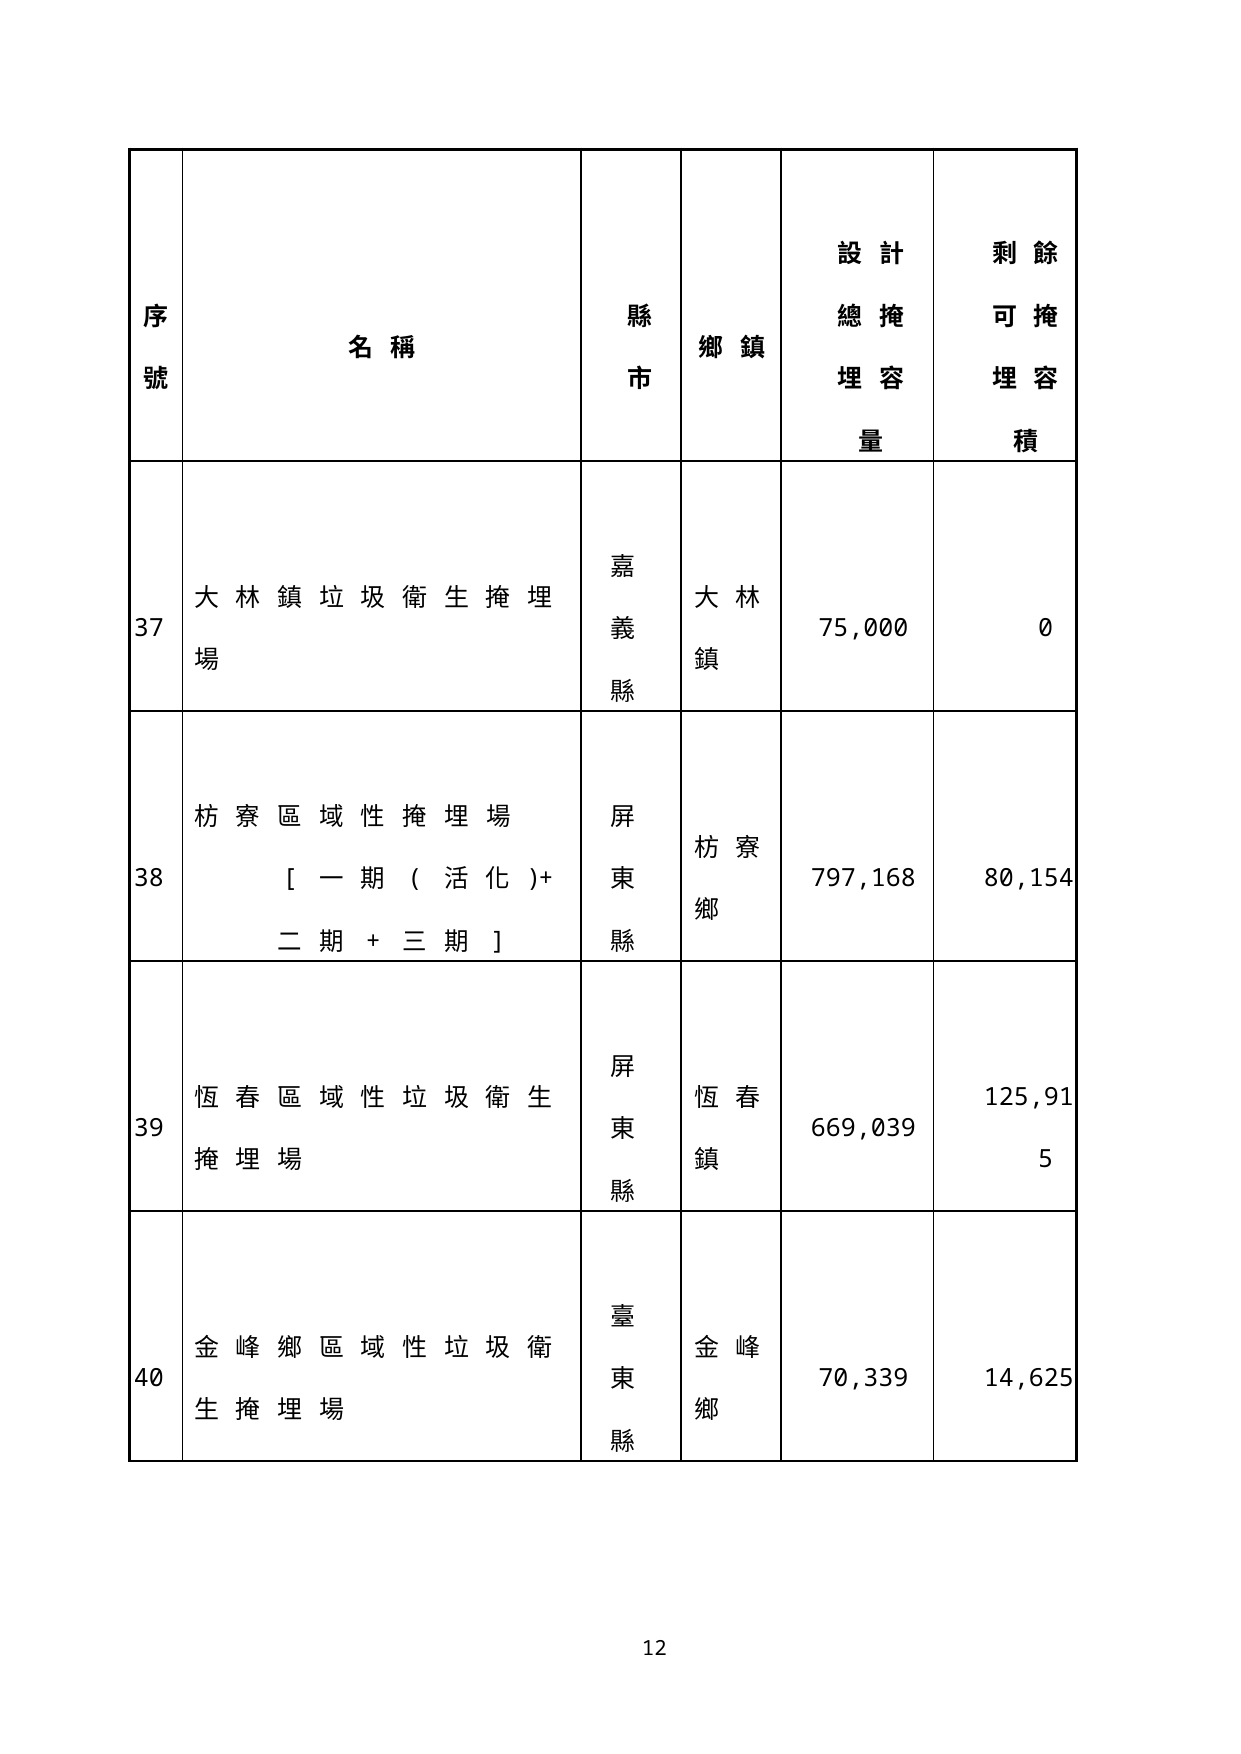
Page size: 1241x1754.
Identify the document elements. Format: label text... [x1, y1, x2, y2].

table_cell 39 [131, 962, 182, 1210]
table_header 設計總掩埋容量 [782, 151, 933, 460]
table_header 縣市 [582, 151, 680, 460]
table_cell 37 [131, 462, 182, 710]
table_cell 125,915 [934, 962, 1075, 1210]
table_cell 大林鎮垃圾衛生掩埋場 [183, 462, 580, 710]
table_cell 38 [131, 712, 182, 960]
table_cell 金峰鄉區域性垃圾衛生掩埋場 [183, 1212, 580, 1460]
table_cell 大林鎮 [682, 462, 780, 710]
table_cell 恆春鎮 [682, 962, 780, 1210]
table_cell 屏東縣 [582, 712, 680, 960]
table_cell 75,000 [782, 462, 933, 710]
table_cell 恆春區域性垃圾衛生掩埋場 [183, 962, 580, 1210]
table_cell 枋寮鄉 [682, 712, 780, 960]
table_cell 14,625 [934, 1212, 1075, 1460]
table_cell 70,339 [782, 1212, 933, 1460]
table_header 剩餘可掩埋容積 [934, 151, 1075, 460]
table_cell 80,154 [934, 712, 1075, 960]
table_header 序號 [131, 151, 182, 460]
table_header 名稱 [183, 151, 580, 460]
table_header 鄉鎮 [682, 151, 780, 460]
table_cell 669,039 [782, 962, 933, 1210]
table_cell 枋寮區域性掩埋場[一期(活化)+二期+三期] [183, 712, 580, 960]
table_cell 臺東縣 [582, 1212, 680, 1460]
table_cell 797,168 [782, 712, 933, 960]
table_cell 屏東縣 [582, 962, 680, 1210]
table_cell 嘉義縣 [582, 462, 680, 710]
table_cell 40 [131, 1212, 182, 1460]
table_cell 金峰鄉 [682, 1212, 780, 1460]
table_cell 0 [934, 462, 1075, 710]
